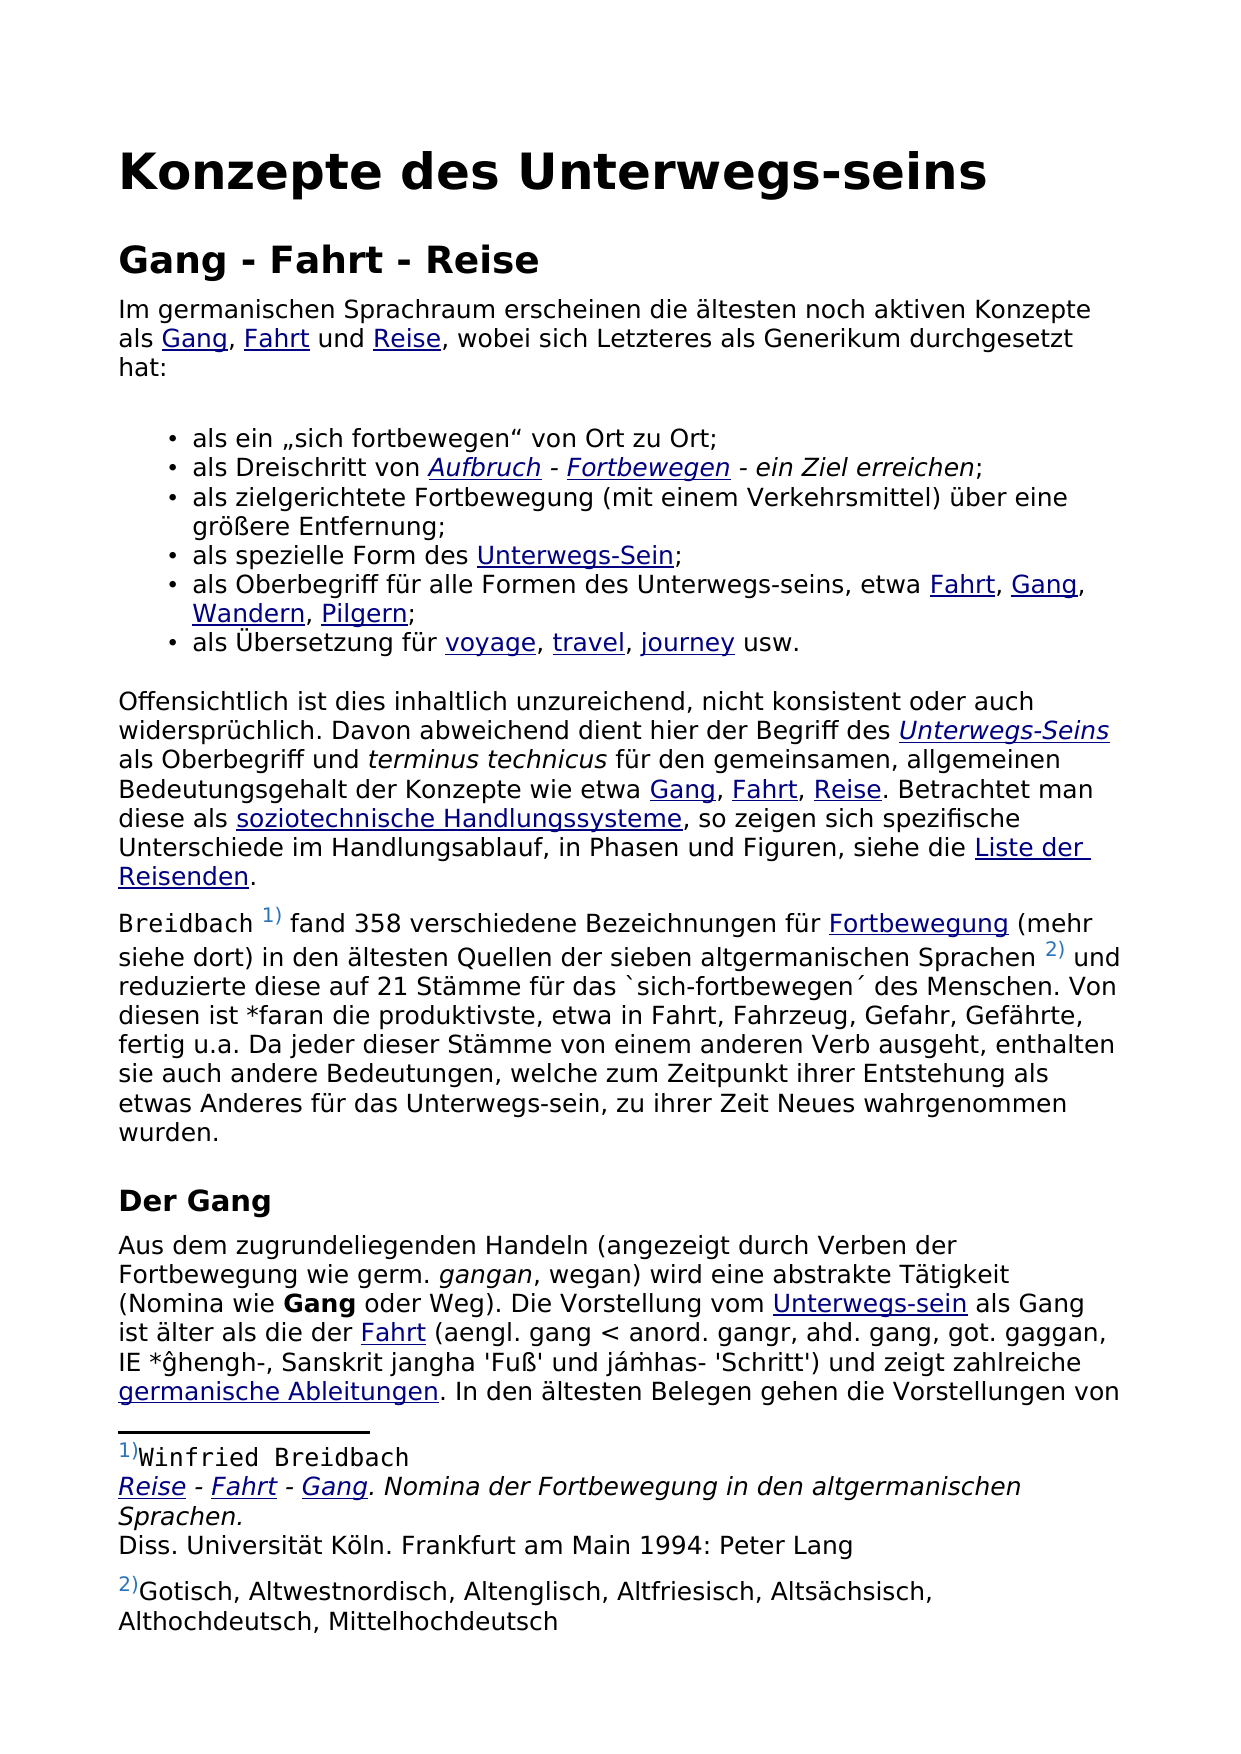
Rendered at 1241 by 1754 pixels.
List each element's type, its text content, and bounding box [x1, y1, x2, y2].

text Im germanischen Sprachraum erscheinen die ältesten noch aktiven Konzepte als Gang, Fahrt und Reise, wobei sich Letzteres als Generikum durchgesetzt hat: [118, 295, 1122, 382]
text Aus dem zugrundeliegenden Handeln (angezeigt durch Verben der Fortbewegung wie germ. gangan, wegan) wird eine abstrakte Tätigkeit (Nomina wie Gang oder Weg). Die Vorstellung vom Unterwegs-sein als Gang ist älter als die der Fahrt (aengl. gang < anord. gangr, ahd. gang, got. gaggan, IE *ĝhengh-, Sanskrit jangha 'Fuß' und jáṁhas- 'Schritt') und zeigt zahlreiche germanische Ableitungen. In den ältesten Belegen gehen die Vorstellungen von [118, 1231, 1122, 1406]
list als Dreischritt von Aufbruch - Fortbewegen - ein Ziel erreichen; [177, 454, 1122, 483]
text Breidbach fand 358 verschiedene Bezeichnungen für Fortbewegung (mehr siehe dort) in den ältesten Quellen der sieben altgermanischen Sprachen und reduzierte diese auf 21 Stämme für das `sich-fortbewegen´ des Menschen. Von diesen ist *faran die produktivste, etwa in Fahrt, Fahrzeug, Gefahr, Gefährte, fertig u.a. Da jeder dieser Stämme von einem anderen Verb ausgeht, enthalten sie auch andere Bedeutungen, welche zum Zeitpunkt ihrer Entstehung als etwas Anderes für das Unterwegs-sein, zu ihrer Zeit Neues wahrgenommen wurden. [118, 904, 1122, 1147]
subtitle Gang - Fahrt - Reise [118, 239, 1122, 282]
list als Oberbegriff für alle Formen des Unterwegs-seins, etwa Fahrt, Gang, Wandern, Pilgern; [177, 570, 1122, 629]
text Winfried Breidbach Reise - Fahrt - Gang. Nomina der Fortbewegung in den altgermanischen Sprachen. Diss. Universität Köln. Frankfurt am Main 1994: Peter Lang [118, 1438, 1122, 1560]
list als spezielle Form des Unterwegs-Sein; [177, 541, 1122, 570]
list als ein „sich fortbewegen“ von Ort zu Ort; [177, 424, 1122, 454]
subtitle Konzepte des Unterwegs-seins [118, 143, 1122, 201]
text Offensichtlich ist dies inhaltlich unzureichend, nicht konsistent oder auch widersprüchlich. Davon abweichend dient hier der Begriff des Unterwegs-Seins als Oberbegriff und terminus technicus für den gemeinsamen, allgemeinen Bedeutungsgehalt der Konzepte wie etwa Gang, Fahrt, Reise. Betrachtet man diese als soziotechnische Handlungssysteme, so zeigen sich spezifische Unterschiede im Handlungsablauf, in Phasen und Figuren, siehe die Liste der Reisenden. [118, 687, 1122, 891]
list als Übersetzung für voyage, travel, journey usw. [177, 629, 1122, 658]
text Gotisch, Altwestnordisch, Altenglisch, Altfriesisch, Altsächsisch, Althochdeutsch, Mittelhochdeutsch [118, 1573, 1122, 1636]
list als zielgerichtete Fortbewegung (mit einem Verkehrsmittel) über eine größere Entfernung; [177, 483, 1122, 541]
subtitle Der Gang [118, 1184, 1122, 1218]
